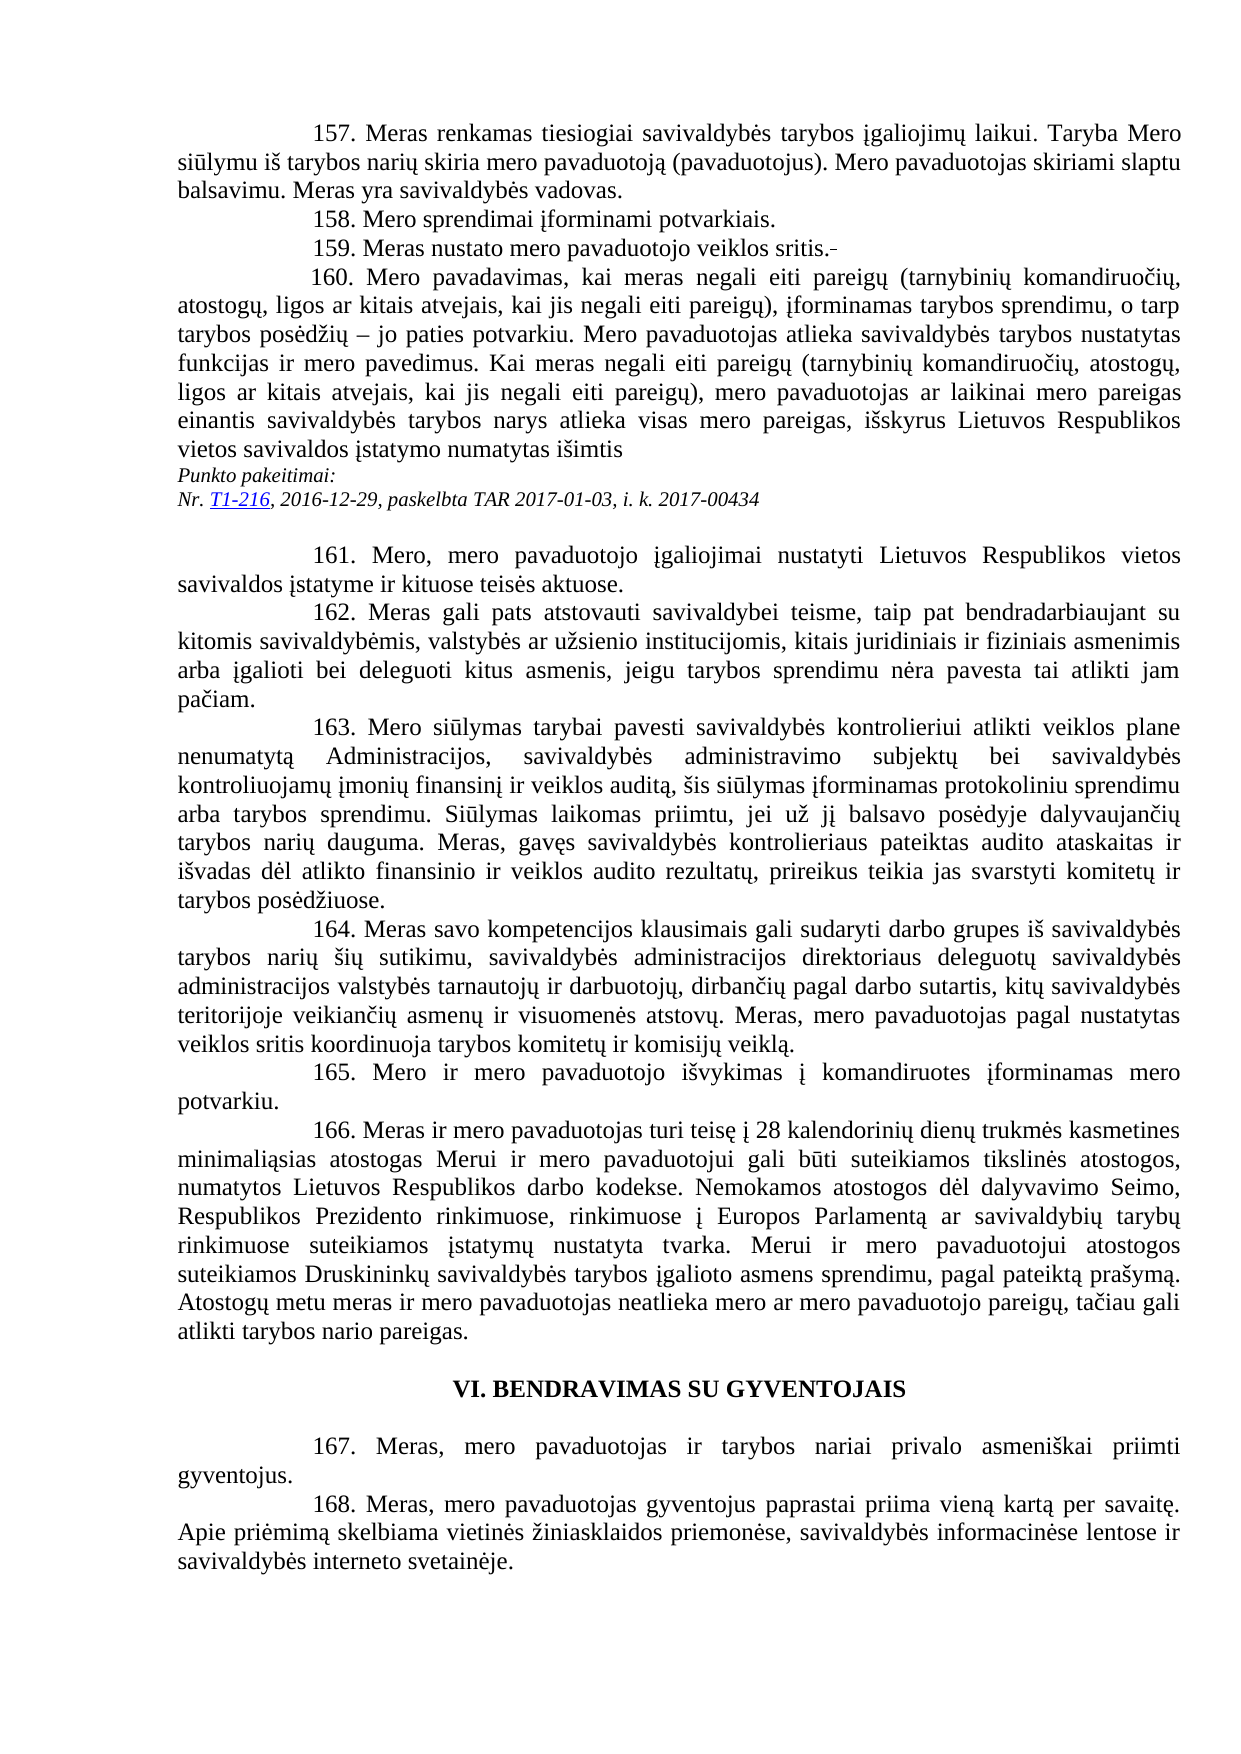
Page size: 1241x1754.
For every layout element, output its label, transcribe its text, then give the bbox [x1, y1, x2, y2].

text 168. Meras, mero pavaduotojas gyventojus paprastai priima vieną kartą per savaitę. Apie priėmimą skelbiama vietinės žiniasklaidos priemonėse, savivaldybės informacinėse lentose ir savivaldybės interneto svetainėje. [177, 1489, 1181, 1575]
text Nr. T1-216, 2016-12-29, paskelbta TAR 2017-01-03, i. k. 2017-00434 [177, 487, 1181, 511]
text 157. Meras renkamas tiesiogiai savivaldybės tarybos įgaliojimų laikui. Taryba Mero siūlymu iš tarybos narių skiria mero pavaduotoją (pavaduotojus). Mero pavaduotojas skiriami slaptu balsavimu. Meras yra savivaldybės vadovas. [177, 118, 1181, 204]
text 166. Meras ir mero pavaduotojas turi teisę į 28 kalendorinių dienų trukmės kasmetines minimaliąsias atostogas Merui ir mero pavaduotojui gali būti suteikiamos tikslinės atostogos, numatytos Lietuvos Respublikos darbo kodekse. Nemokamos atostogos dėl dalyvavimo Seimo, Respublikos Prezidento rinkimuose, rinkimuose į Europos Parlamentą ar savivaldybių tarybų rinkimuose suteikiamos įstatymų nustatyta tvarka. Merui ir mero pavaduotojui atostogos suteikiamos Druskininkų savivaldybės tarybos įgalioto asmens sprendimu, pagal pateiktą prašymą. Atostogų metu meras ir mero pavaduotojas neatlieka mero ar mero pavaduotojo pareigų, tačiau gali atlikti tarybos nario pareigas. [177, 1115, 1181, 1345]
text 158. Mero sprendimai įforminami potvarkiais. [177, 204, 1181, 233]
text 163. Mero siūlymas tarybai pavesti savivaldybės kontrolieriui atlikti veiklos plane nenumatytą Administracijos, savivaldybės administravimo subjektų bei savivaldybės kontroliuojamų įmonių finansinį ir veiklos auditą, šis siūlymas įforminamas protokoliniu sprendimu arba tarybos sprendimu. Siūlymas laikomas priimtu, jei už jį balsavo posėdyje dalyvaujančių tarybos narių dauguma. Meras, gavęs savivaldybės kontrolieriaus pateiktas audito ataskaitas ir išvadas dėl atlikto finansinio ir veiklos audito rezultatų, prireikus teikia jas svarstyti komitetų ir tarybos posėdžiuose. [177, 712, 1181, 914]
text VI. BENDRAVIMAS SU GYVENTOJAIS [177, 1374, 1181, 1402]
text 167. Meras, mero pavaduotojas ir tarybos nariai privalo asmeniškai priimti gyventojus. [177, 1431, 1181, 1489]
text 165. Mero ir mero pavaduotojo išvykimas į komandiruotes įforminamas mero potvarkiu. [177, 1057, 1181, 1115]
text 164. Meras savo kompetencijos klausimais gali sudaryti darbo grupes iš savivaldybės tarybos narių šių sutikimu, savivaldybės administracijos direktoriaus deleguotų savivaldybės administracijos valstybės tarnautojų ir darbuotojų, dirbančių pagal darbo sutartis, kitų savivaldybės teritorijoje veikiančių asmenų ir visuomenės atstovų. Meras, mero pavaduotojas pagal nustatytas veiklos sritis koordinuoja tarybos komitetų ir komisijų veiklą. [177, 914, 1181, 1057]
text 160. Mero pavadavimas, kai meras negali eiti pareigų (tarnybinių komandiruočių, atostogų, ligos ar kitais atvejais, kai jis negali eiti pareigų), įforminamas tarybos sprendimu, o tarp tarybos posėdžių – jo paties potvarkiu. Mero pavaduotojas atlieka savivaldybės tarybos nustatytas funkcijas ir mero pavedimus. Kai meras negali eiti pareigų (tarnybinių komandiruočių, atostogų, ligos ar kitais atvejais, kai jis negali eiti pareigų), mero pavaduotojas ar laikinai mero pareigas einantis savivaldybės tarybos narys atlieka visas mero pareigas, išskyrus Lietuvos Respublikos vietos savivaldos įstatymo numatytas išimtis [177, 262, 1181, 463]
text 159. Meras nustato mero pavaduotojo veiklos sritis. [177, 233, 1181, 262]
text Punkto pakeitimai: [177, 463, 1181, 487]
text 161. Mero, mero pavaduotojo įgaliojimai nustatyti Lietuvos Respublikos vietos savivaldos įstatyme ir kituose teisės aktuose. [177, 540, 1181, 597]
text 162. Meras gali pats atstovauti savivaldybei teisme, taip pat bendradarbiaujant su kitomis savivaldybėmis, valstybės ar užsienio institucijomis, kitais juridiniais ir fiziniais asmenimis arba įgalioti bei deleguoti kitus asmenis, jeigu tarybos sprendimu nėra pavesta tai atlikti jam pačiam. [177, 597, 1181, 712]
